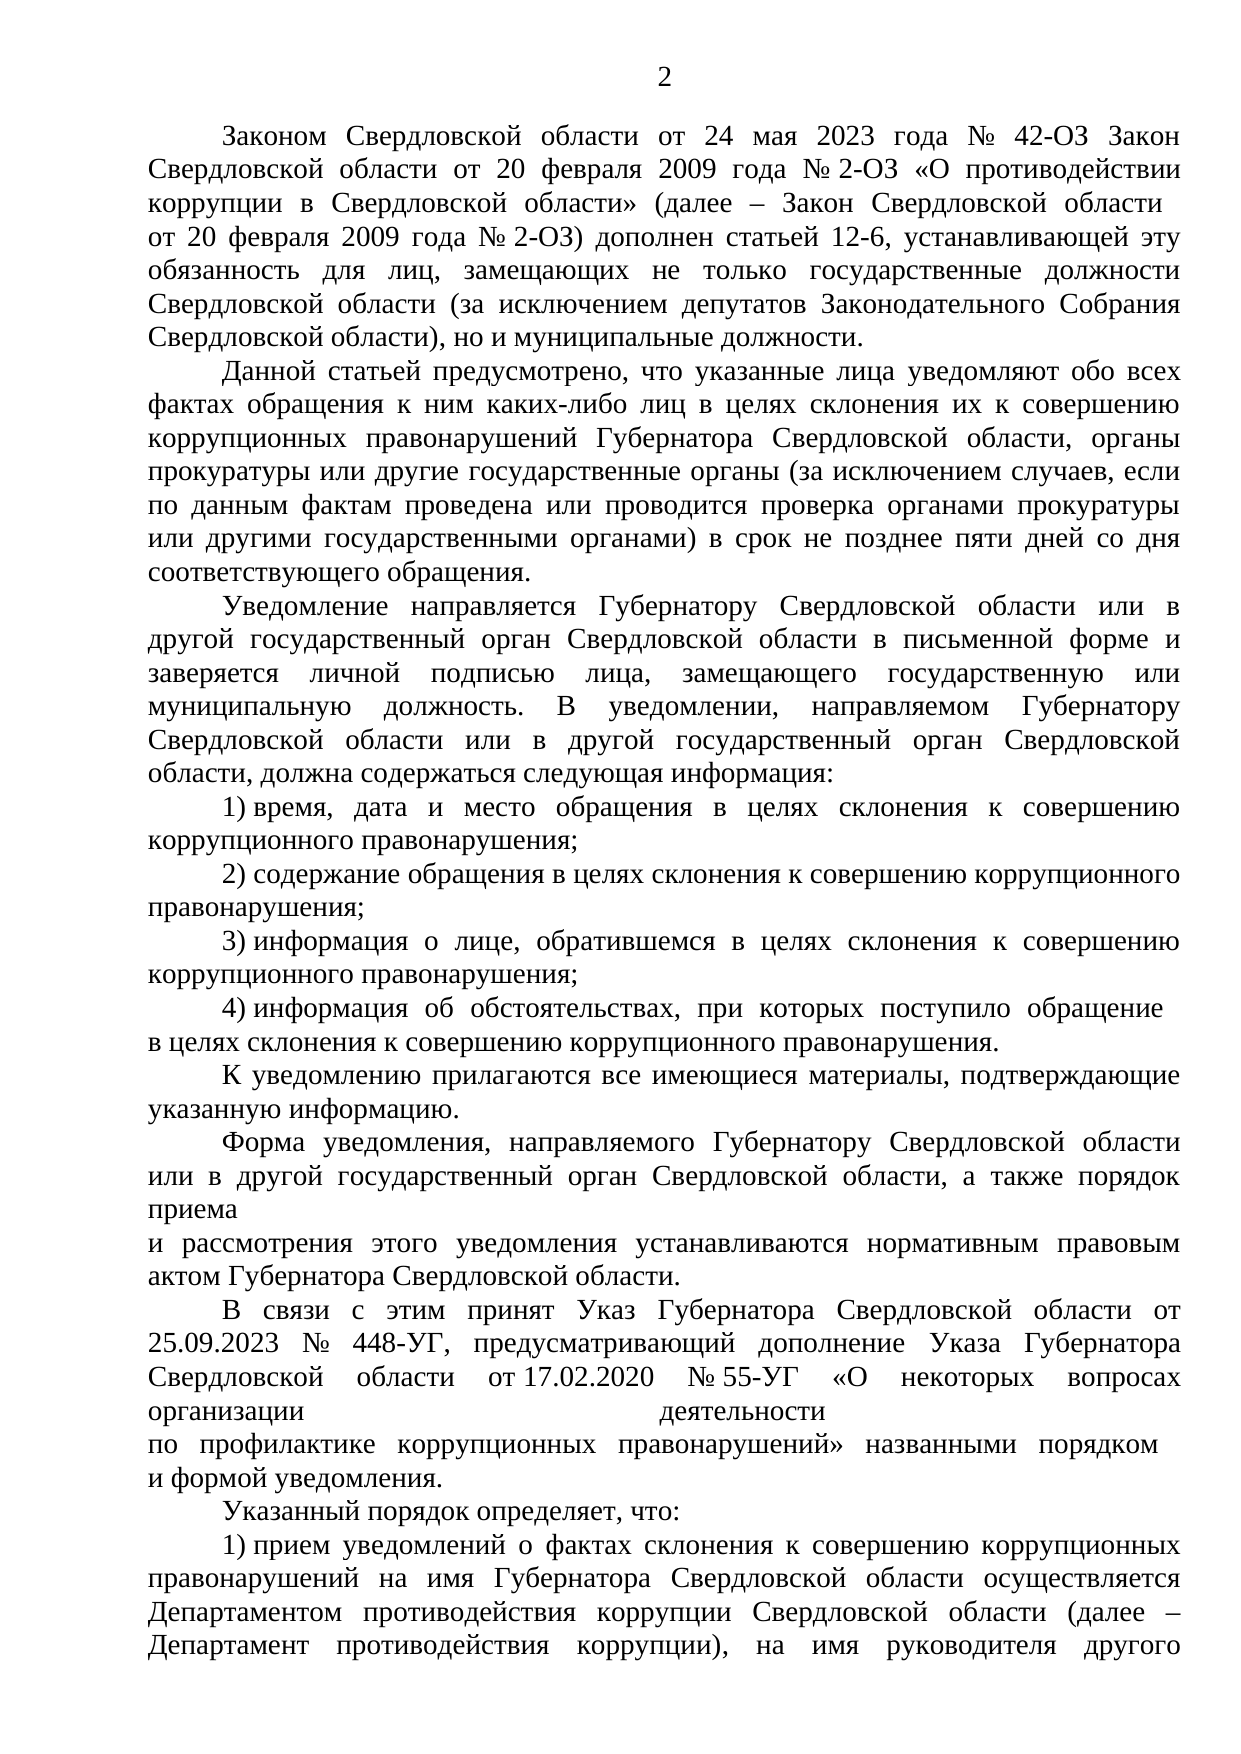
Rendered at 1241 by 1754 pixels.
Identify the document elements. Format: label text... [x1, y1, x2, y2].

text В связи с этим принят Указ Губернатора Свердловской области от 25.09.2023 № 448-УГ, предусматривающий дополнение Указа Губернатора Свердловской области от 17.02.2020 № 55-УГ «О некоторых вопросах организации деятельности по профилактике коррупционных правонарушений» названными порядком и формой уведомления. [148, 1292, 1181, 1493]
text Указанный порядок определяет, что: [148, 1493, 1181, 1527]
text 3) информация о лице, обратившемся в целях склонения к совершению коррупционного правонарушения; [148, 923, 1181, 990]
text Уведомление направляется Губернатору Свердловской области или в другой государственный орган Свердловской области в письменной форме и заверяется личной подписью лица, замещающего государственную или муниципальную должность. В уведомлении, направляемом Губернатору Свердловской области или в другой государственный орган Свердловской области, должна содержаться следующая информация: [148, 588, 1181, 789]
text Форма уведомления, направляемого Губернатору Свердловской области или в другой государственный орган Свердловской области, а также порядок приема и рассмотрения этого уведомления устанавливаются нормативным правовым актом Губернатора Свердловской области. [148, 1124, 1181, 1292]
text 1) прием уведомлений о фактах склонения к совершению коррупционных правонарушений на имя Губернатора Свердловской области осуществляется Департаментом противодействия коррупции Свердловской области (далее – Департамент противодействия коррупции), на имя руководителя другого [148, 1527, 1181, 1661]
text Данной статьей предусмотрено, что указанные лица уведомляют обо всех фактах обращения к ним каких-либо лиц в целях склонения их к совершению коррупционных правонарушений Губернатора Свердловской области, органы прокуратуры или другие государственные органы (за исключением случаев, если по данным фактам проведена или проводится проверка органами прокуратуры или другими государственными органами) в срок не позднее пяти дней со дня соответствующего обращения. [148, 353, 1181, 588]
text К уведомлению прилагаются все имеющиеся материалы, подтверждающие указанную информацию. [148, 1057, 1181, 1124]
text 1) время, дата и место обращения в целях склонения к совершению коррупционного правонарушения; [148, 789, 1181, 856]
text 4) информация об обстоятельствах, при которых поступило обращение в целях склонения к совершению коррупционного правонарушения. [148, 990, 1181, 1057]
text 2) содержание обращения в целях склонения к совершению коррупционного правонарушения; [148, 856, 1181, 923]
text Законом Свердловской области от 24 мая 2023 года № 42-ОЗ Закон Свердловской области от 20 февраля 2009 года № 2-ОЗ «О противодействии коррупции в Свердловской области» (далее – Закон Свердловской области от 20 февраля 2009 года № 2‑ОЗ) дополнен статьей 12-6, устанавливающей эту обязанность для лиц, замещающих не только государственные должности Свердловской области (за исключением депутатов Законодательного Собрания Свердловской области), но и муниципальные должности. [148, 118, 1181, 353]
